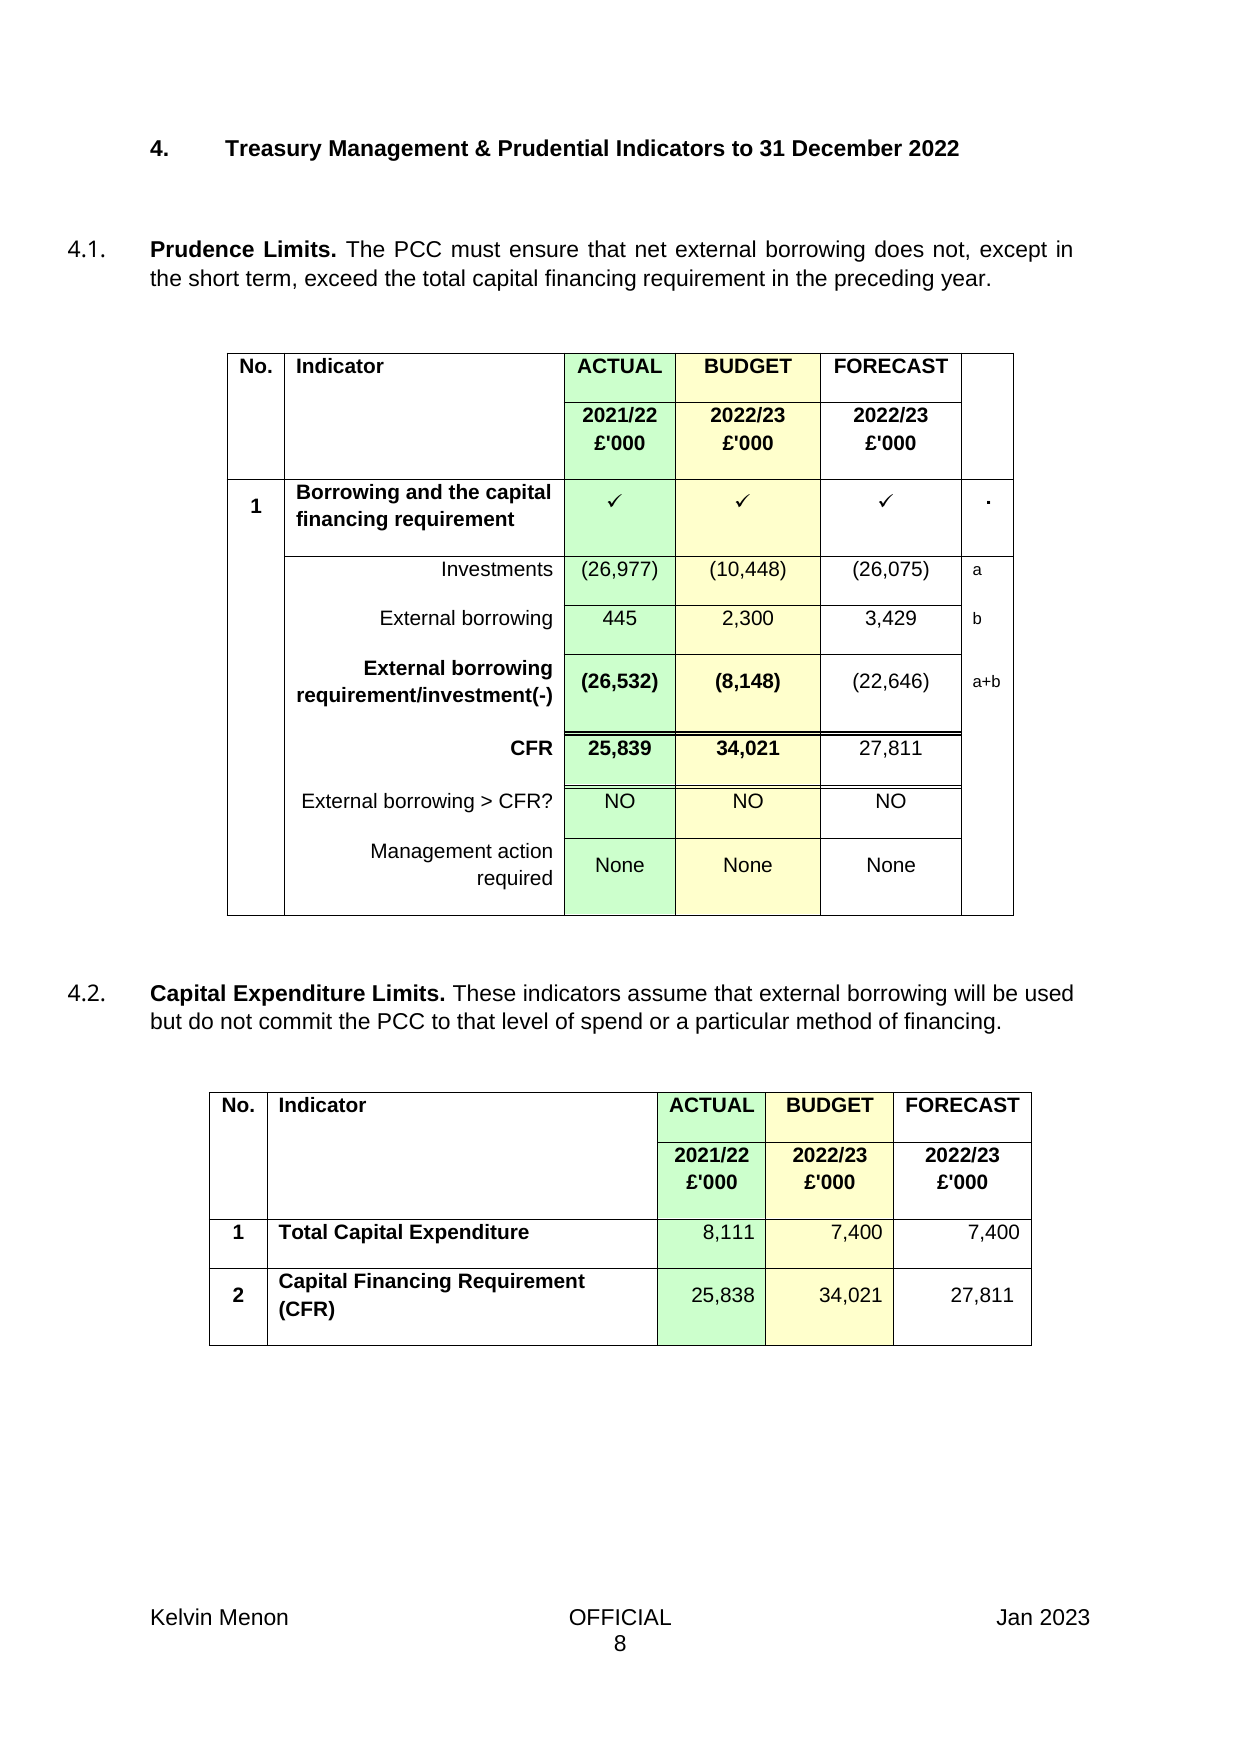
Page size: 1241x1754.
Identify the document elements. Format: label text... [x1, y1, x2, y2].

table_cell Capital Financing Requirement (CFR) [268, 1269, 657, 1345]
table_cell 3,429 [821, 606, 961, 654]
table_cell [228, 838, 284, 914]
table_cell None [821, 839, 961, 914]
table_cell 1 [228, 480, 284, 556]
table_header BUDGET [676, 354, 820, 402]
table_cell 25,839 [565, 736, 675, 784]
table_cell 8,111 [658, 1220, 765, 1268]
table_cell 7,400 [894, 1220, 1031, 1268]
table_cell [228, 785, 284, 838]
table_cell [210, 1142, 267, 1218]
table_header [962, 354, 1013, 402]
table_cell NO [565, 789, 675, 838]
table_cell [228, 556, 284, 605]
table_cell (26,532) [565, 655, 675, 731]
table_cell (8,148) [676, 655, 820, 731]
table_header Indicator [285, 354, 564, 402]
table_header BUDGET [766, 1093, 893, 1142]
table_cell 34,021 [766, 1269, 893, 1345]
table_header No. [228, 354, 284, 402]
table_header Indicator [268, 1093, 657, 1142]
table_cell a+b [962, 654, 1013, 731]
table_cell 445 [565, 606, 675, 654]
table_cell Borrowing and the capital financing requirement [285, 480, 564, 556]
table_cell Total Capital Expenditure [268, 1220, 657, 1268]
list Treasury Management & Prudential Indicators to 31 December 2022 [150, 135, 1075, 162]
table_cell  [676, 480, 820, 556]
table_cell  [962, 480, 1013, 556]
table_cell External borrowing > CFR? [285, 785, 564, 838]
table_cell External borrowing [285, 605, 564, 654]
table_cell None [676, 839, 820, 914]
table_cell a [962, 557, 1013, 605]
table_cell 2022/23 £'000 [676, 403, 820, 479]
table_cell [228, 402, 284, 479]
table_cell b [962, 605, 1013, 654]
table_cell 7,400 [766, 1220, 893, 1268]
table_cell  [821, 480, 961, 556]
table_cell 2,300 [676, 606, 820, 654]
table_header ACTUAL [658, 1093, 765, 1142]
table_cell 2022/23 £'000 [894, 1143, 1031, 1218]
table_cell NO [821, 789, 961, 838]
table_cell 25,838 [658, 1269, 765, 1345]
table_cell None [565, 839, 675, 914]
table_cell [962, 731, 1013, 784]
table_cell 34,021 [676, 736, 820, 784]
table_cell CFR [285, 731, 564, 784]
table_cell [285, 402, 564, 479]
table_header No. [210, 1093, 267, 1142]
table_cell 2022/23 £'000 [821, 403, 961, 479]
list Prudence Limits. The PCC must ensure that net external borrowing does not, except in the short term, exceed the total capital financing requirement in the preceding year. [67, 233, 1075, 291]
list Capital Expenditure Limits. These indicators assume that external borrowing will be used but do not commit the PCC to that level of spend or a particular method of financing. [67, 977, 1075, 1034]
table_cell (22,646) [821, 655, 961, 731]
table_cell 27,811 [821, 736, 961, 784]
table_cell [962, 785, 1013, 838]
table_cell (10,448) [676, 557, 820, 605]
table_header FORECAST [894, 1093, 1031, 1142]
table_header FORECAST [821, 354, 961, 402]
table_cell 2022/23 £'000 [766, 1143, 893, 1218]
table_cell [228, 654, 284, 731]
table_header ACTUAL [565, 354, 675, 402]
table_cell 2 [210, 1269, 267, 1345]
table_cell  [565, 480, 675, 556]
table_cell [962, 838, 1013, 914]
table_cell 27,811 [894, 1269, 1031, 1345]
table_cell [228, 605, 284, 654]
table_cell [228, 731, 284, 784]
table_cell [268, 1142, 657, 1218]
table_cell (26,977) [565, 557, 675, 605]
table_cell Management action required [285, 838, 564, 914]
table_cell NO [676, 789, 820, 838]
table_cell 2021/22 £'000 [565, 403, 675, 479]
table_cell [962, 402, 1013, 479]
table_cell External borrowing requirement/investment(-) [285, 654, 564, 731]
table_cell 2021/22 £'000 [658, 1143, 765, 1218]
table_cell (26,075) [821, 557, 961, 605]
table_cell 1 [210, 1220, 267, 1268]
table_cell Investments [285, 557, 564, 605]
